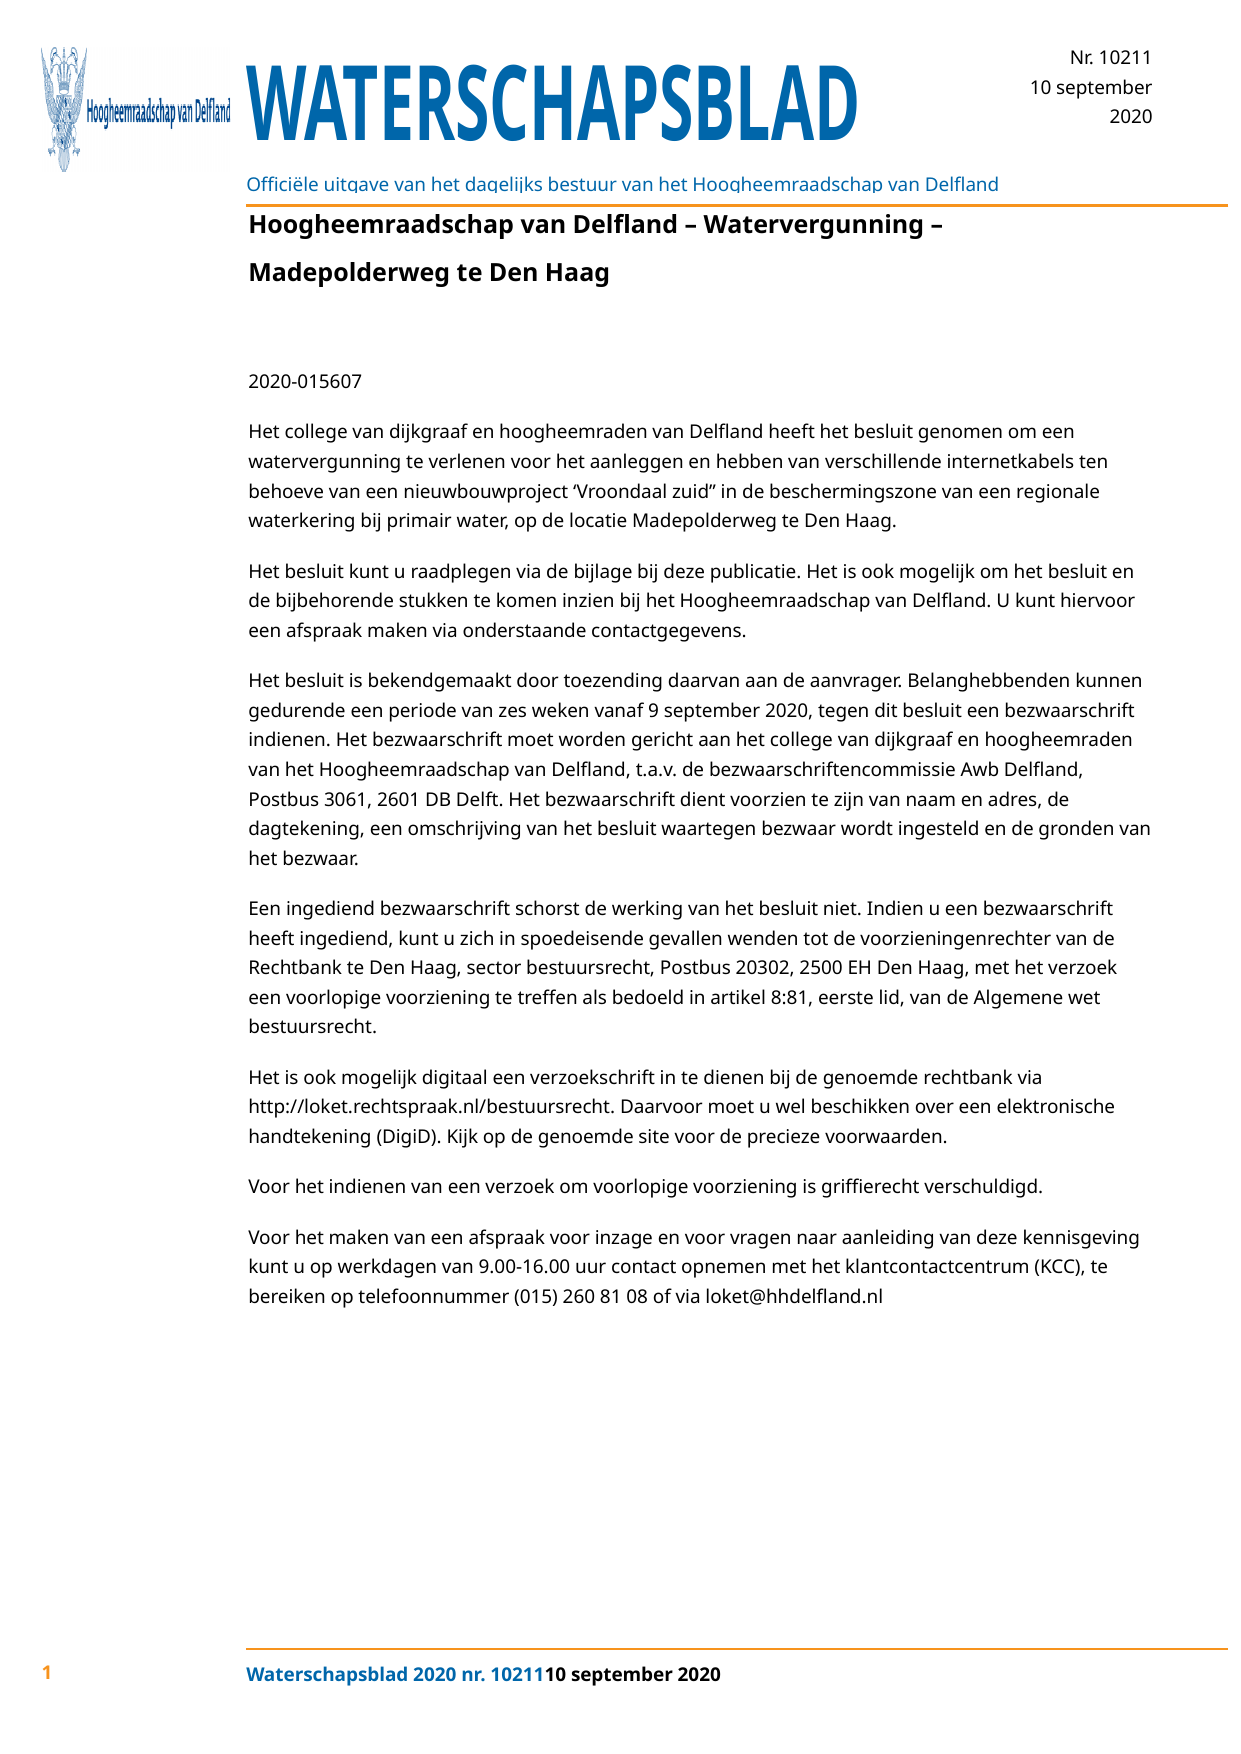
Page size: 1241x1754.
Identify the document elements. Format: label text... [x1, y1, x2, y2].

text Een ingediend bezwaarschrift schorst de werking van het besluit niet. Indien u een bezwaarschrift heeft ingediend, kunt u zich in spoedeisende gevallen wenden tot de voorzieningenrechter van de Rechtbank te Den Haag, sector bestuursrecht, Postbus 20302, 2500 EH Den Haag, met het verzoek een voorlopige voorziening te treffen als bedoeld in artikel 8:81, eerste lid, van de Algemene wet bestuursrecht. [248, 895, 1152, 1039]
picture [41, 47, 231, 172]
text Het is ook mogelijk digitaal een verzoekschrift in te dienen bij de genoemde rechtbank via http://loket.rechtspraak.nl/bestuursrecht. Daarvoor moet u wel beschikken over een elektronische handtekening (DigiD). Kijk op de genoemde site voor de precieze voorwaarden. [248, 1064, 1152, 1149]
text Voor het indienen van een verzoek om voorlopige voorziening is griffierecht verschuldigd. [248, 1174, 1152, 1199]
text Hoogheemraadschap van Delfland – Watervergunning – Madepolderweg te Den Haag [248, 207, 1152, 288]
text Het besluit kunt u raadplegen via de bijlage bij deze publicatie. Het is ook mogelijk om het besluit en de bijbehorende stukken te komen inzien bij het Hoogheemraadschap van Delfland. U kunt hiervoor een afspraak maken via onderstaande contactgegevens. [248, 558, 1152, 643]
text Het besluit is bekendgemaakt door toezending daarvan aan de aanvrager. Belanghebbenden kunnen gedurende een periode van zes weken vanaf 9 september 2020, tegen dit besluit een bezwaarschrift indienen. Het bezwaarschrift moet worden gericht aan het college van dijkgraaf en hoogheemraden van het Hoogheemraadschap van Delfland, t.a.v. de bezwaarschriftencommissie Awb Delfland, Postbus 3061, 2601 DB Delft. Het bezwaarschrift dient voorzien te zijn van naam en adres, de dagtekening, een omschrijving van het besluit waartegen bezwaar wordt ingesteld en de gronden van het bezwaar. [248, 667, 1152, 871]
text Voor het maken van een afspraak voor inzage en voor vragen naar aanleiding van deze kennisgeving kunt u op werkdagen van 9.00-16.00 uur contact opnemen met het klantcontactcentrum (KCC), te bereiken op telefoonnummer (015) 260 81 08 of via loket@hhdelfland.nl [248, 1224, 1152, 1309]
text Het college van dijkgraaf en hoogheemraden van Delfland heeft het besluit genomen om een watervergunning te verlenen voor het aanleggen en hebben van verschillende internetkabels ten behoeve van een nieuwbouwproject ‘Vroondaal zuid” in de beschermingszone van een regionale waterkering bij primair water, op de locatie Madepolderweg te Den Haag. [248, 419, 1152, 533]
text 2020-015607 [248, 368, 1152, 394]
